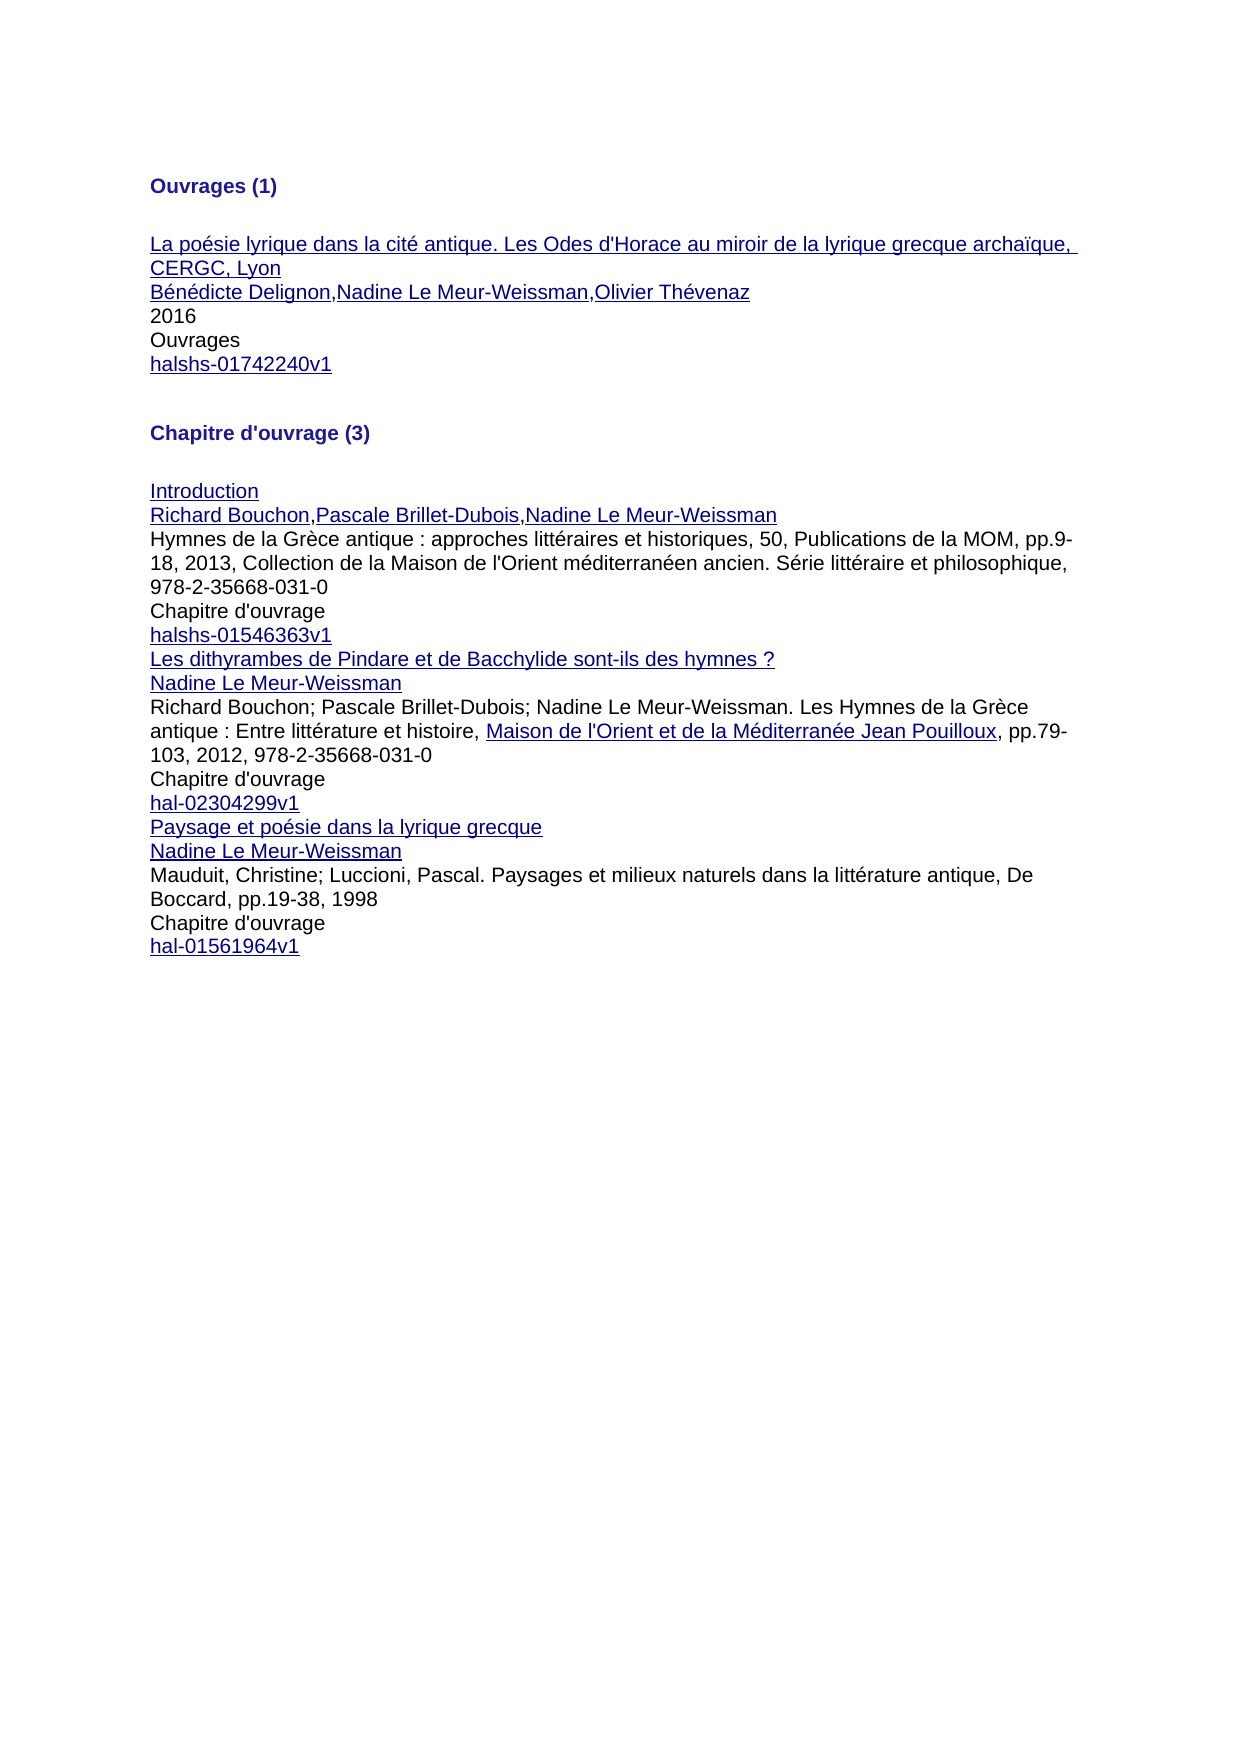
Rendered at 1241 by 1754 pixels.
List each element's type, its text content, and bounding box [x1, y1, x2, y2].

subtitle Chapitre d'ouvrage (3) [150, 421, 1090, 445]
table_header Introduction Richard Bouchon,Pascale Brillet-Dubois,Nadine Le Meur-Weissman Hymnes de la Grèce antique : approches littéraires et historiques, 50, Publications de la MOM, pp.9-18, 2013, Collection de la Maison de l'Orient méditerranéen ancien. Série littéraire et philosophique, 978-2-35668-031-0 Chapitre d'ouvrage halshs-01546363v1 [150, 479, 1090, 647]
subtitle Ouvrages (1) [150, 174, 1090, 198]
table_cell Les dithyrambes de Pindare et de Bacchylide sont-ils des hymnes ? Nadine Le Meur-Weissman Richard Bouchon; Pascale Brillet-Dubois; Nadine Le Meur-Weissman. Les Hymnes de la Grèce antique : Entre littérature et histoire, Maison de l'Orient et de la Méditerranée Jean Pouilloux, pp.79-103, 2012, 978-2-35668-031-0 Chapitre d'ouvrage hal-02304299v1 [150, 647, 1090, 814]
table_header La poésie lyrique dans la cité antique. Les Odes d'Horace au miroir de la lyrique grecque archaïque, CERGC, Lyon Bénédicte Delignon,Nadine Le Meur-Weissman,Olivier Thévenaz 2016 Ouvrages halshs-01742240v1 [150, 232, 1090, 376]
table_cell Paysage et poésie dans la lyrique grecque Nadine Le Meur-Weissman Mauduit, Christine; Luccioni, Pascal. Paysages et milieux naturels dans la littérature antique, De Boccard, pp.19-38, 1998 Chapitre d'ouvrage hal-01561964v1 [150, 815, 1090, 958]
